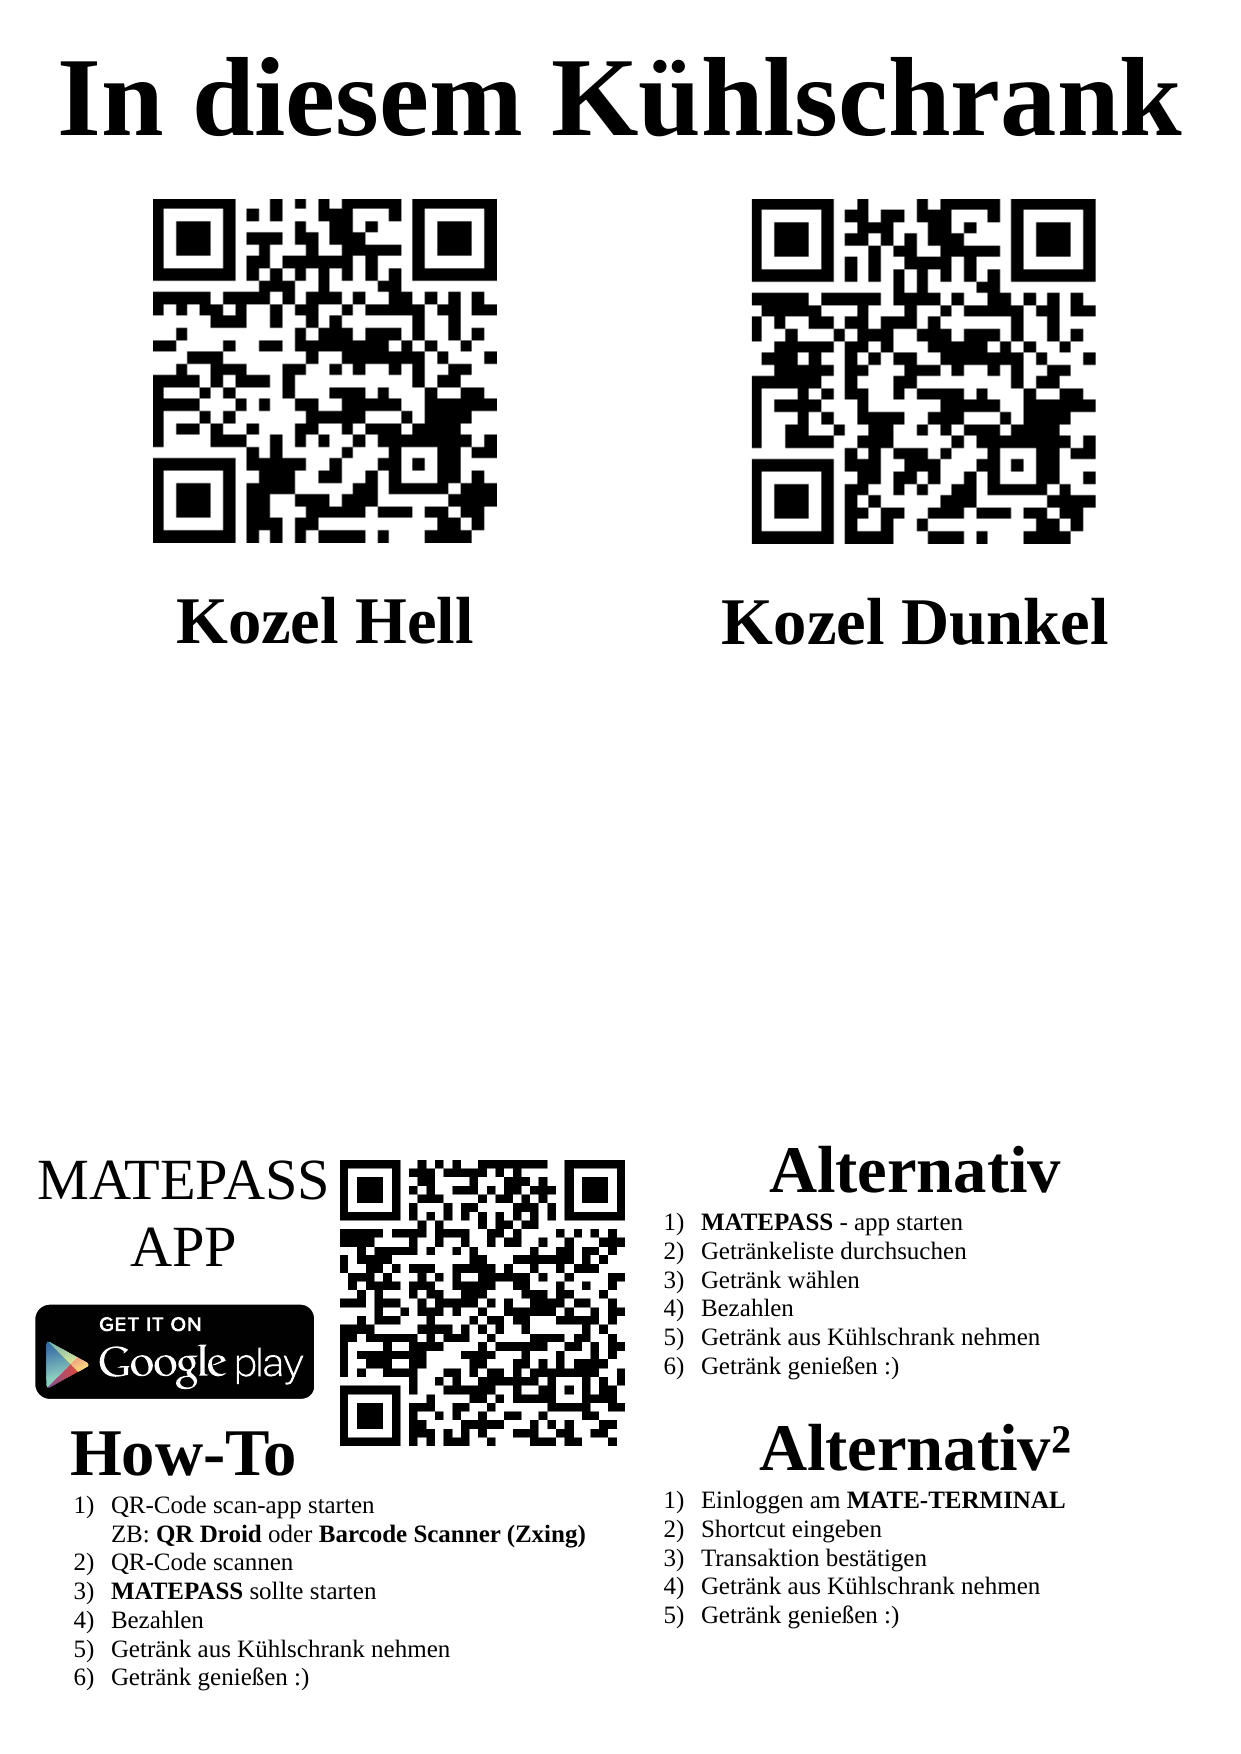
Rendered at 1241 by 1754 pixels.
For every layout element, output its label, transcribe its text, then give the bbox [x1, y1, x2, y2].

table_header MATEPASS APP How-To QR-Code scan-app starten ZB: QR Droid oder Barcode Scanner (Zxing) QR-Code scannen MATEPASS sollte starten Bezahlen Getränk aus Kühlschrank nehmen Getränk genießen :) [30, 1125, 620, 1697]
table_header Kozel Dunkel [620, 193, 1210, 665]
picture [153, 199, 497, 543]
picture [331, 1152, 634, 1455]
picture [751, 199, 1096, 544]
text In diesem Kühlschrank [30, 30, 1210, 159]
table_header Kozel Hell [30, 193, 620, 665]
table_header Alternativ MATEPASS - app starten Getränkeliste durchsuchen Getränk wählen Bezahlen Getränk aus Kühlschrank nehmen Getränk genießen :) Alternativ² Einloggen am MATE-TERMINAL Shortcut eingeben Transaktion bestätigen Getränk aus Kühlschrank nehmen Getränk genießen :) [620, 1125, 1210, 1697]
